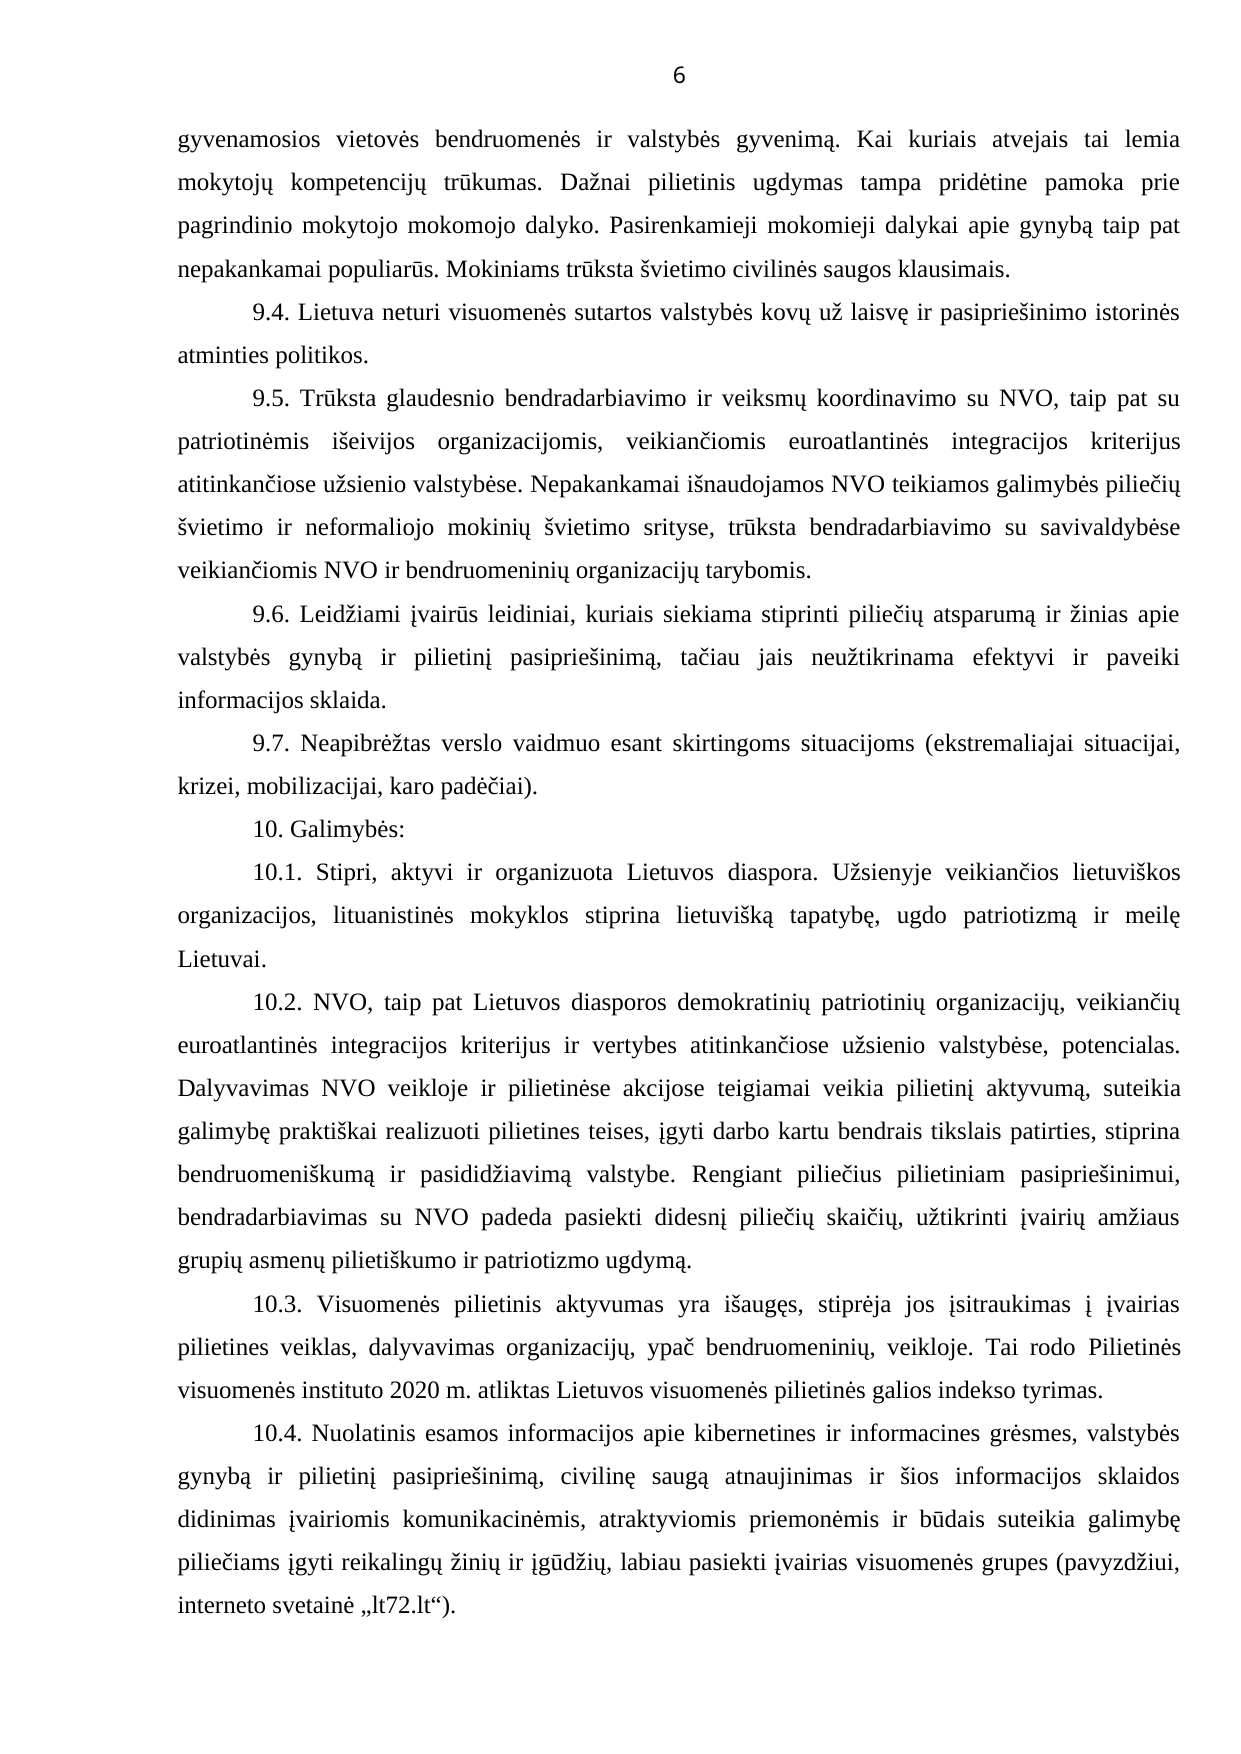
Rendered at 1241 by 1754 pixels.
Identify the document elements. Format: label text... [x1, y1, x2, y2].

text 9.5. Trūksta glaudesnio bendradarbiavimo ir veiksmų koordinavimo su NVO, taip pat su patriotinėmis išeivijos organizacijomis, veikiančiomis euroatlantinės integracijos kriterijus atitinkančiose užsienio valstybėse. Nepakankamai išnaudojamos NVO teikiamos galimybės piliečių švietimo ir neformaliojo mokinių švietimo srityse, trūksta bendradarbiavimo su savivaldybėse veikiančiomis NVO ir bendruomeninių organizacijų tarybomis. [177, 383, 1181, 584]
text 9.7. Neapibrėžtas verslo vaidmuo esant skirtingoms situacijoms (ekstremaliajai situacijai, krizei, mobilizacijai, karo padėčiai). [177, 728, 1181, 800]
text 9.6. Leidžiami įvairūs leidiniai, kuriais siekiama stiprinti piliečių atsparumą ir žinias apie valstybės gynybą ir pilietinį pasipriešinimą, tačiau jais neužtikrinama efektyvi ir paveiki informacijos sklaida. [177, 599, 1181, 714]
text 9.4. Lietuva neturi visuomenės sutartos valstybės kovų už laisvę ir pasipriešinimo istorinės atminties politikos. [177, 297, 1181, 369]
text 10.2. NVO, taip pat Lietuvos diasporos demokratinių patriotinių organizacijų, veikiančių euroatlantinės integracijos kriterijus ir vertybes atitinkančiose užsienio valstybėse, potencialas. Dalyvavimas NVO veikloje ir pilietinėse akcijose teigiamai veikia pilietinį aktyvumą, suteikia galimybę praktiškai realizuoti pilietines teises, įgyti darbo kartu bendrais tikslais patirties, stiprina bendruomeniškumą ir pasididžiavimą valstybe. Rengiant piliečius pilietiniam pasipriešinimui, bendradarbiavimas su NVO padeda pasiekti didesnį piliečių skaičių, užtikrinti įvairių amžiaus grupių asmenų pilietiškumo ir patriotizmo ugdymą. [177, 987, 1181, 1274]
text 10.3. Visuomenės pilietinis aktyvumas yra išaugęs, stiprėja jos įsitraukimas į įvairias pilietines veiklas, dalyvavimas organizacijų, ypač bendruomeninių, veikloje. Tai rodo Pilietinės visuomenės instituto 2020 m. atliktas Lietuvos visuomenės pilietinės galios indekso tyrimas. [177, 1289, 1181, 1404]
text 10.4. Nuolatinis esamos informacijos apie kibernetines ir informacines grėsmes, valstybės gynybą ir pilietinį pasipriešinimą, civilinę saugą atnaujinimas ir šios informacijos sklaidos didinimas įvairiomis komunikacinėmis, atraktyviomis priemonėmis ir būdais suteikia galimybę piliečiams įgyti reikalingų žinių ir įgūdžių, labiau pasiekti įvairias visuomenės grupes (pavyzdžiui, interneto svetainė „lt72.lt“). [177, 1418, 1181, 1619]
text 10.1. Stipri, aktyvi ir organizuota Lietuvos diaspora. Užsienyje veikiančios lietuviškos organizacijos, lituanistinės mokyklos stiprina lietuvišką tapatybę, ugdo patriotizmą ir meilę Lietuvai. [177, 857, 1181, 972]
text 10. Galimybės: [177, 814, 1181, 843]
text gyvenamosios vietovės bendruomenės ir valstybės gyvenimą. Kai kuriais atvejais tai lemia mokytojų kompetencijų trūkumas. Dažnai pilietinis ugdymas tampa pridėtine pamoka prie pagrindinio mokytojo mokomojo dalyko. Pasirenkamieji mokomieji dalykai apie gynybą taip pat nepakankamai populiarūs. Mokiniams trūksta švietimo civilinės saugos klausimais. [177, 124, 1181, 282]
